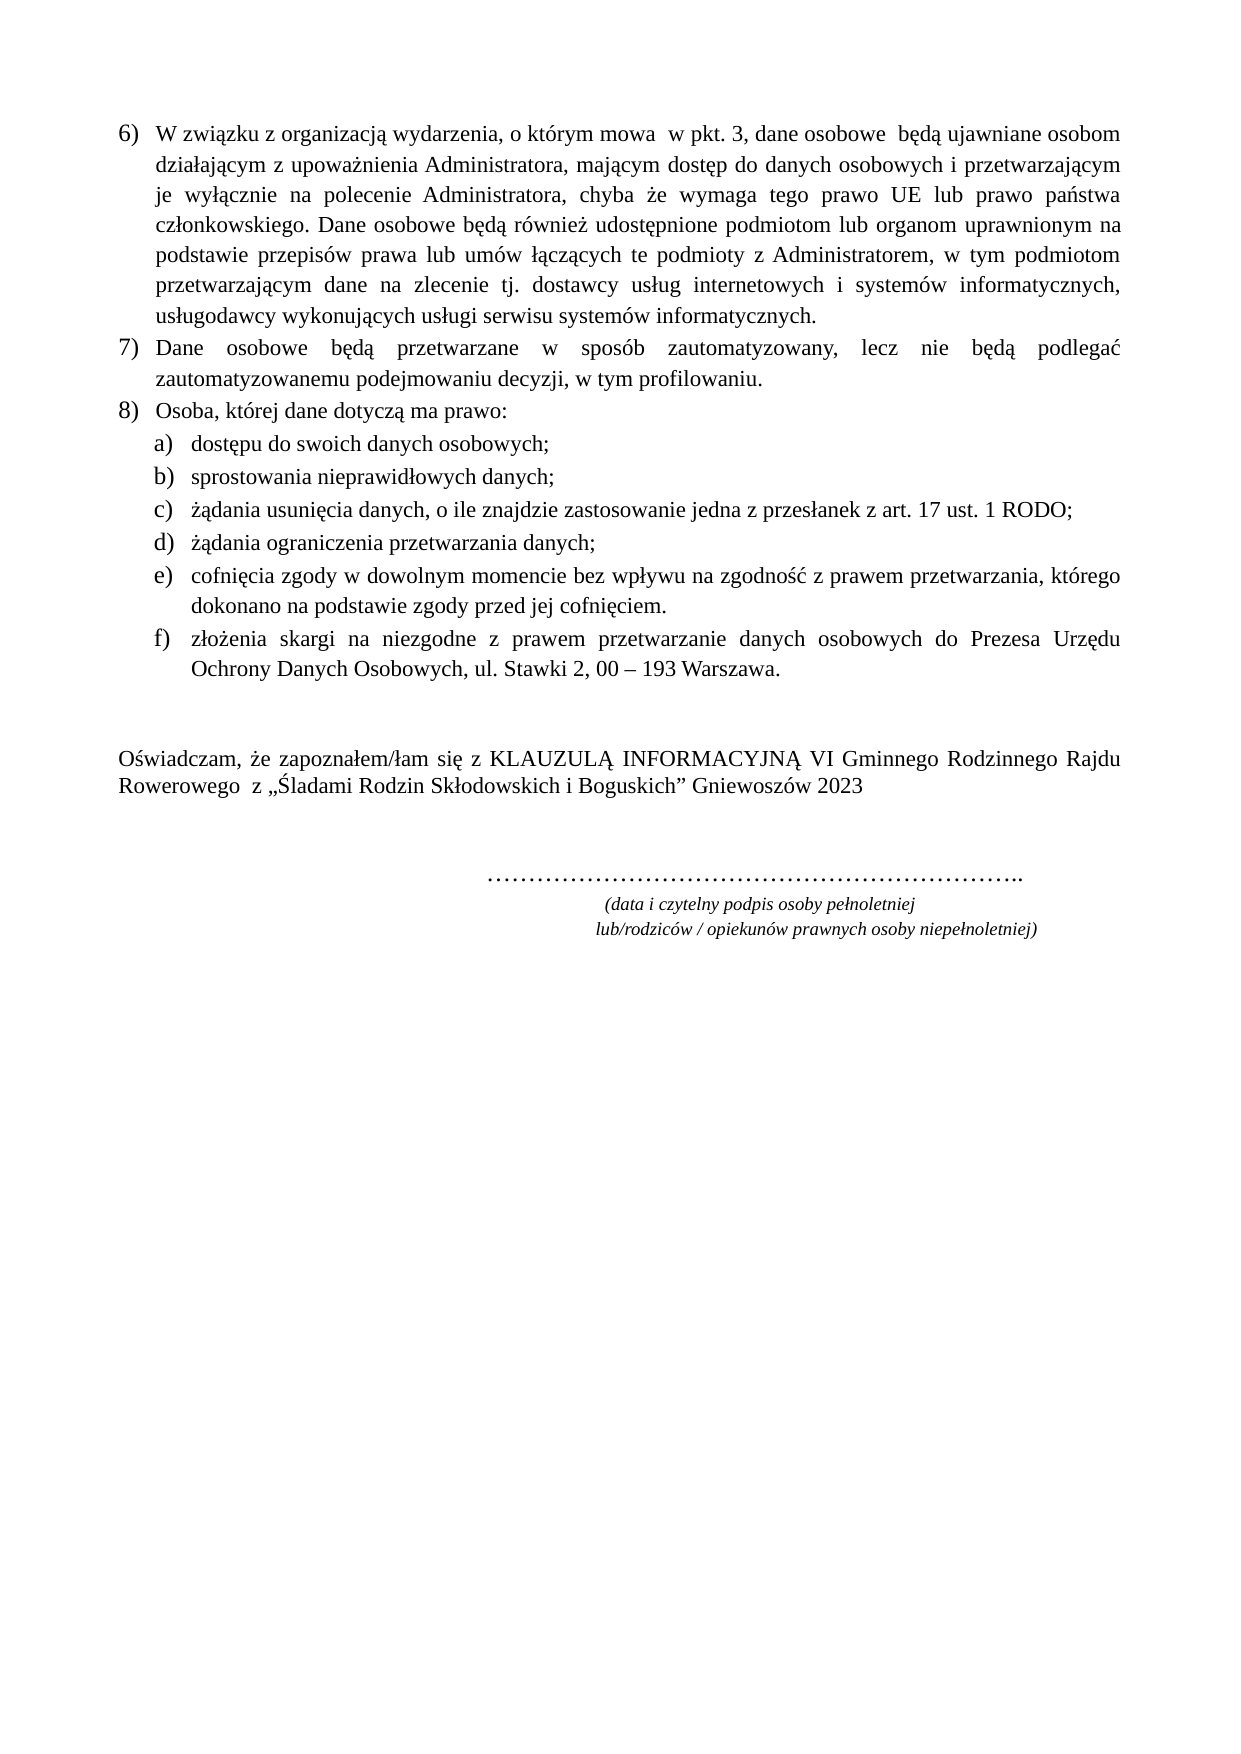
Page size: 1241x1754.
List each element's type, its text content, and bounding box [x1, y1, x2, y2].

text ……………………………………………………….. (data i czytelny podpis osoby pełnoletniej [118, 858, 1122, 915]
list dostępu do swoich danych osobowych; [153, 428, 1122, 457]
list W związku z organizacją wydarzenia, o którym mowa w pkt. 3, dane osobowe będą ujawniane osobom działającym z upoważnienia Administratora, mającym dostęp do danych osobowych i przetwarzającym je wyłącznie na polecenie Administratora, chyba że wymaga tego prawo UE lub prawo państwa członkowskiego. Dane osobowe będą również udostępnione podmiotom lub organom uprawnionym na podstawie przepisów prawa lub umów łączących te podmioty z Administratorem, w tym podmiotom przetwarzającym dane na zlecenie tj. dostawcy usług internetowych i systemów informatycznych, usługodawcy wykonujących usługi serwisu systemów informatycznych. [118, 118, 1122, 328]
list cofnięcia zgody w dowolnym momencie bez wpływu na zgodność z prawem przetwarzania, którego dokonano na podstawie zgody przed jej cofnięciem. [153, 560, 1122, 619]
list żądania usunięcia danych, o ile znajdzie zastosowanie jedna z przesłanek z art. 17 ust. 1 RODO; [153, 494, 1122, 523]
list Dane osobowe będą przetwarzane w sposób zautomatyzowany, lecz nie będą podlegać zautomatyzowanemu podejmowaniu decyzji, w tym profilowaniu. [118, 332, 1122, 391]
list złożenia skargi na niezgodne z prawem przetwarzanie danych osobowych do Prezesa Urzędu Ochrony Danych Osobowych, ul. Stawki 2, 00 – 193 Warszawa. [153, 623, 1122, 682]
text lub/rodziców / opiekunów prawnych osoby niepełnoletniej) [118, 915, 1122, 940]
list sprostowania nieprawidłowych danych; [153, 461, 1122, 489]
list Osoba, której dane dotyczą ma prawo: [118, 395, 1122, 423]
text Oświadczam, że zapoznałem/łam się z KLAUZULĄ INFORMACYJNĄ VI Gminnego Rodzinnego Rajdu Rowerowego z „Śladami Rodzin Skłodowskich i Boguskich” Gniewoszów 2023 [118, 746, 1122, 798]
list żądania ograniczenia przetwarzania danych; [153, 527, 1122, 556]
